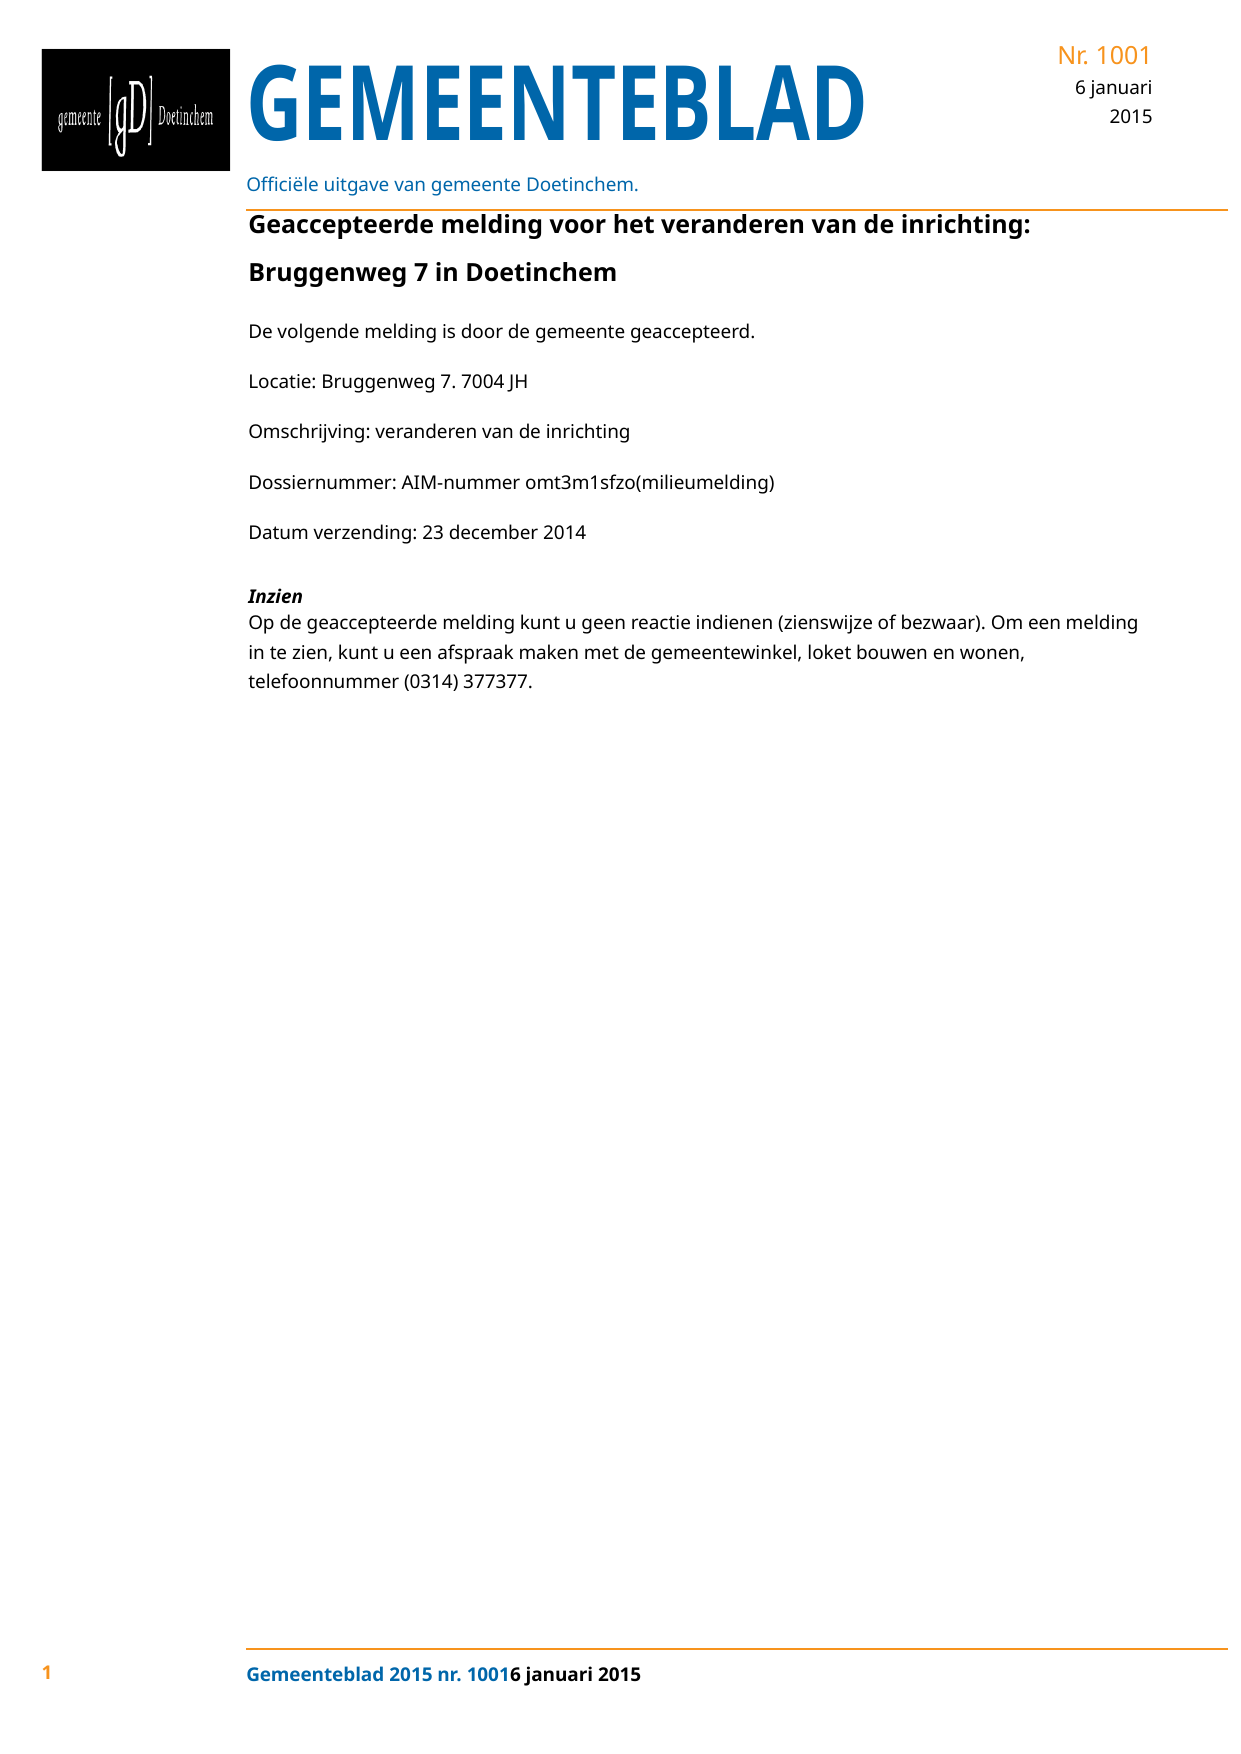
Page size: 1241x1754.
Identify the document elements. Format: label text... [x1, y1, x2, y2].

text Inzien [248, 583, 1152, 609]
text Op de geaccepteerde melding kunt u geen reactie indienen (zienswijze of bezwaar). Om een melding in te zien, kunt u een afspraak maken met de gemeentewinkel, loket bouwen en wonen, telefoonnummer (0314) 377377. [248, 609, 1152, 694]
text Omschrijving: veranderen van de inrichting [248, 419, 1152, 444]
text Datum verzending: 23 december 2014 [248, 519, 1152, 545]
text Geaccepteerde melding voor het veranderen van de inrichting: Bruggenweg 7 in Doetinchem [248, 211, 1152, 288]
text Dossiernummer: AIM-nummer omt3m1sfzo(milieumelding) [248, 469, 1152, 495]
text Locatie: Bruggenweg 7. 7004 JH [248, 368, 1152, 394]
picture [41, 47, 231, 172]
text De volgende melding is door de gemeente geaccepteerd. [248, 318, 1152, 344]
